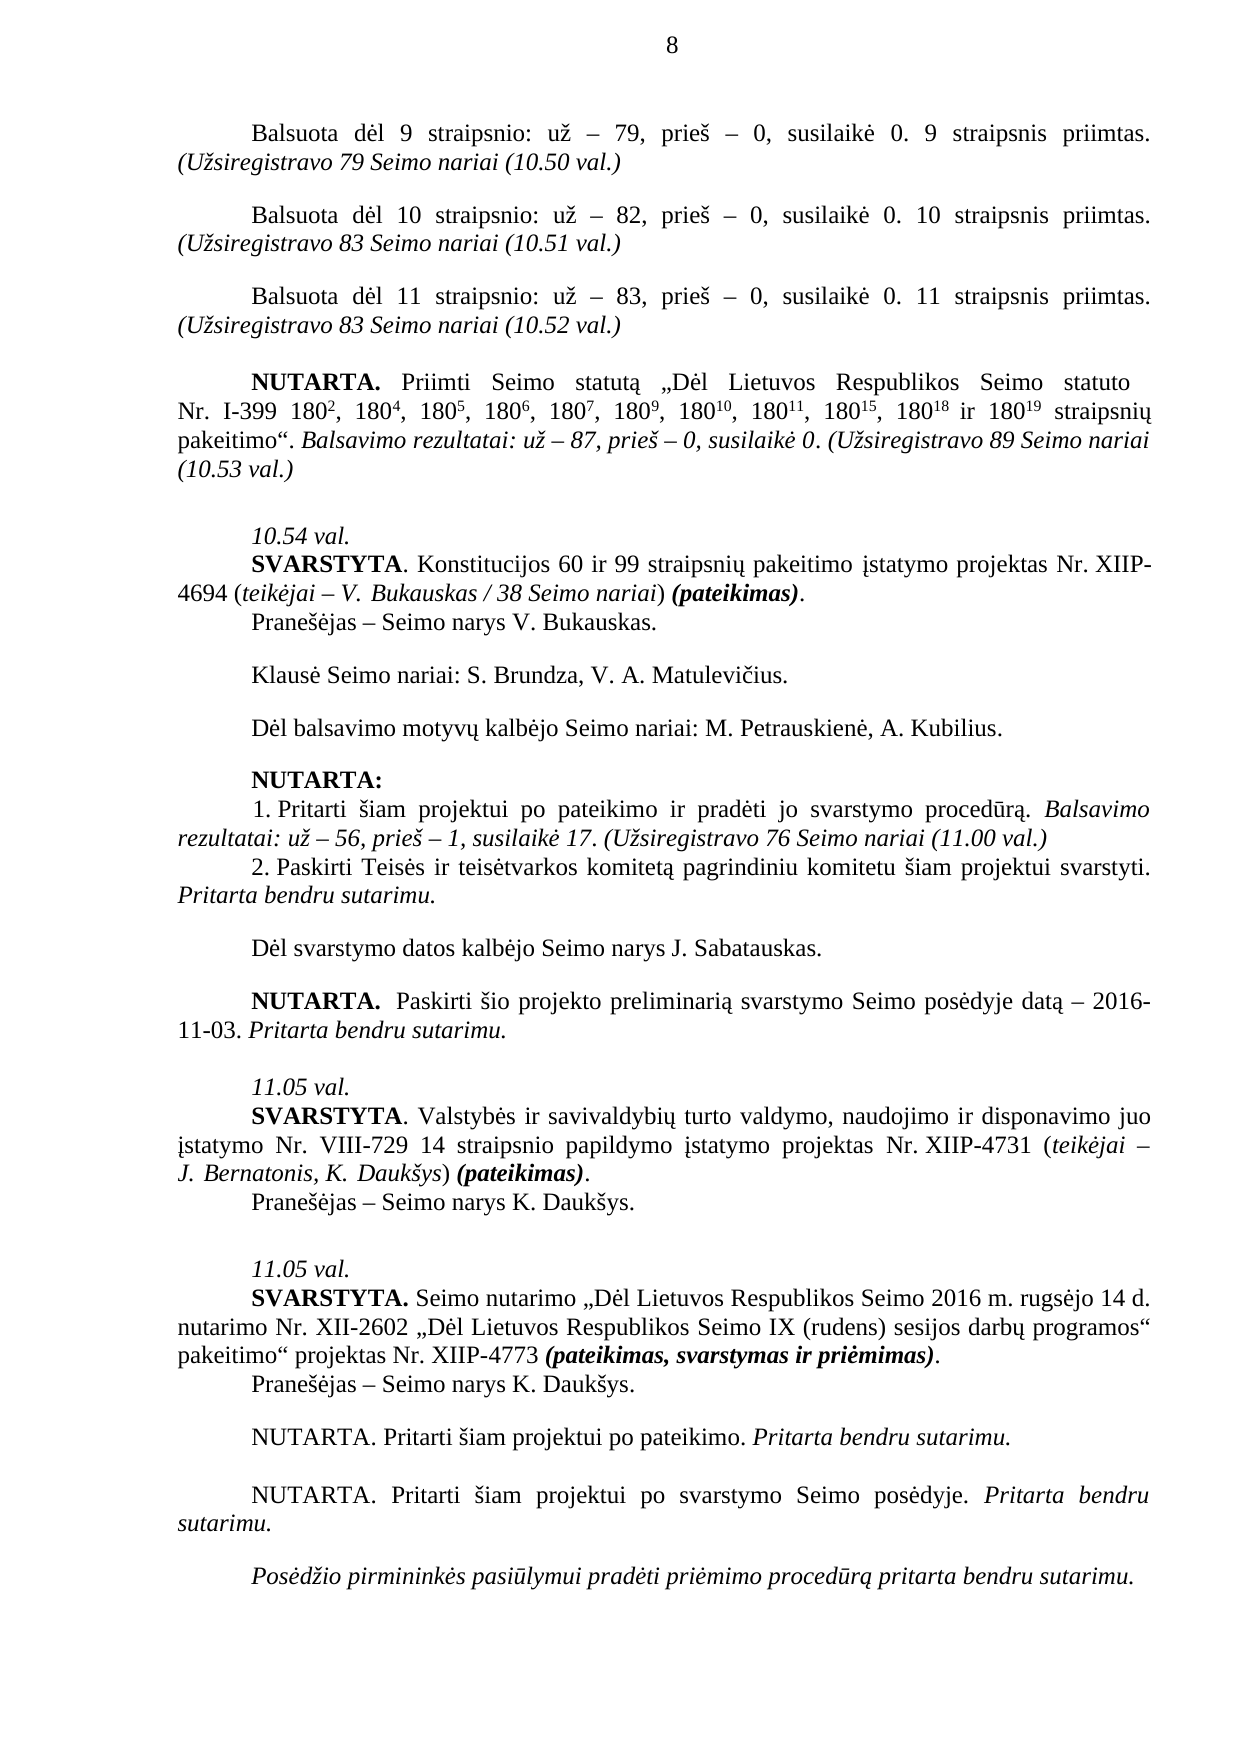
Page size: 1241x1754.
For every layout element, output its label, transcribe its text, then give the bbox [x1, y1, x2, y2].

text 2. Paskirti Teisės ir teisėtvarkos komitetą pagrindiniu komitetu šiam projektui svarstyti. Pritarta bendru sutarimu. [177, 852, 1152, 909]
text NUTARTA: [177, 765, 1152, 794]
text Balsuota dėl 9 straipsnio: už – 79, prieš – 0, susilaikė 0. 9 straipsnis priimtas. (Užsiregistravo 79 Seimo nariai (10.50 val.) [177, 118, 1152, 176]
text 11.05 val. [177, 1254, 1152, 1283]
text Dėl balsavimo motyvų kalbėjo Seimo nariai: M. Petrauskienė, A. Kubilius. [177, 713, 1152, 741]
text Pranešėjas – Seimo narys V. Bukauskas. [177, 607, 1152, 636]
text SVARSTYTA. Seimo nutarimo „Dėl Lietuvos Respublikos Seimo 2016 m. rugsėjo 14 d. nutarimo Nr. XII-2602 „Dėl Lietuvos Respublikos Seimo IX (rudens) sesijos darbų programos“ pakeitimo“ projektas Nr. XIIP-4773 (pateikimas, svarstymas ir priėmimas). [177, 1283, 1152, 1369]
text Pranešėjas – Seimo narys K. Daukšys. [177, 1369, 1152, 1398]
text 1. Pritarti šiam projektui po pateikimo ir pradėti jo svarstymo procedūrą. Balsavimo rezultatai: už – 56, prieš – 1, susilaikė 17. (Užsiregistravo 76 Seimo nariai (11.00 val.) [177, 794, 1152, 852]
text SVARSTYTA. Konstitucijos 60 ir 99 straipsnių pakeitimo įstatymo projektas Nr. XIIP-4694 (teikėjai – V. Bukauskas / 38 Seimo nariai) (pateikimas). [177, 549, 1152, 607]
text NUTARTA. Pritarti šiam projektui po svarstymo Seimo posėdyje. Pritarta bendru sutarimu. [177, 1480, 1152, 1537]
text Balsuota dėl 11 straipsnio: už – 83, prieš – 0, susilaikė 0. 11 straipsnis priimtas. (Užsiregistravo 83 Seimo nariai (10.52 val.) [177, 281, 1152, 339]
text Dėl svarstymo datos kalbėjo Seimo narys J. Sabatauskas. [177, 933, 1152, 962]
text NUTARTA. Paskirti šio projekto preliminarią svarstymo Seimo posėdyje datą – 2016-11-03. Pritarta bendru sutarimu. [177, 986, 1152, 1043]
text Klausė Seimo nariai: S. Brundza, V. A. Matulevičius. [177, 660, 1152, 688]
text 10.54 val. [177, 521, 1152, 549]
text Balsuota dėl 10 straipsnio: už – 82, prieš – 0, susilaikė 0. 10 straipsnis priimtas. (Užsiregistravo 83 Seimo nariai (10.51 val.) [177, 200, 1152, 257]
text NUTARTA. Pritarti šiam projektui po pateikimo. Pritarta bendru sutarimu. [177, 1422, 1152, 1451]
text Pranešėjas – Seimo narys K. Daukšys. [177, 1187, 1152, 1216]
text Posėdžio pirmininkės pasiūlymui pradėti priėmimo procedūrą pritarta bendru sutarimu. [177, 1561, 1152, 1590]
text 11.05 val. [177, 1072, 1152, 1101]
text SVARSTYTA. Valstybės ir savivaldybių turto valdymo, naudojimo ir disponavimo juo įstatymo Nr. VIII-729 14 straipsnio papildymo įstatymo projektas Nr. XIIP-4731 (teikėjai – J. Bernatonis, K. Daukšys) (pateikimas). [177, 1101, 1152, 1187]
text NUTARTA. Priimti Seimo statutą „Dėl Lietuvos Respublikos Seimo statuto Nr. I-399 1802, 1804, 1805, 1806, 1807, 1809, 18010, 18011, 18015, 18018 ir 18019 straipsnių pakeitimo“. Balsavimo rezultatai: už – 87, prieš – 0, susilaikė 0. (Užsiregistravo 89 Seimo nariai (10.53 val.) [177, 367, 1152, 482]
